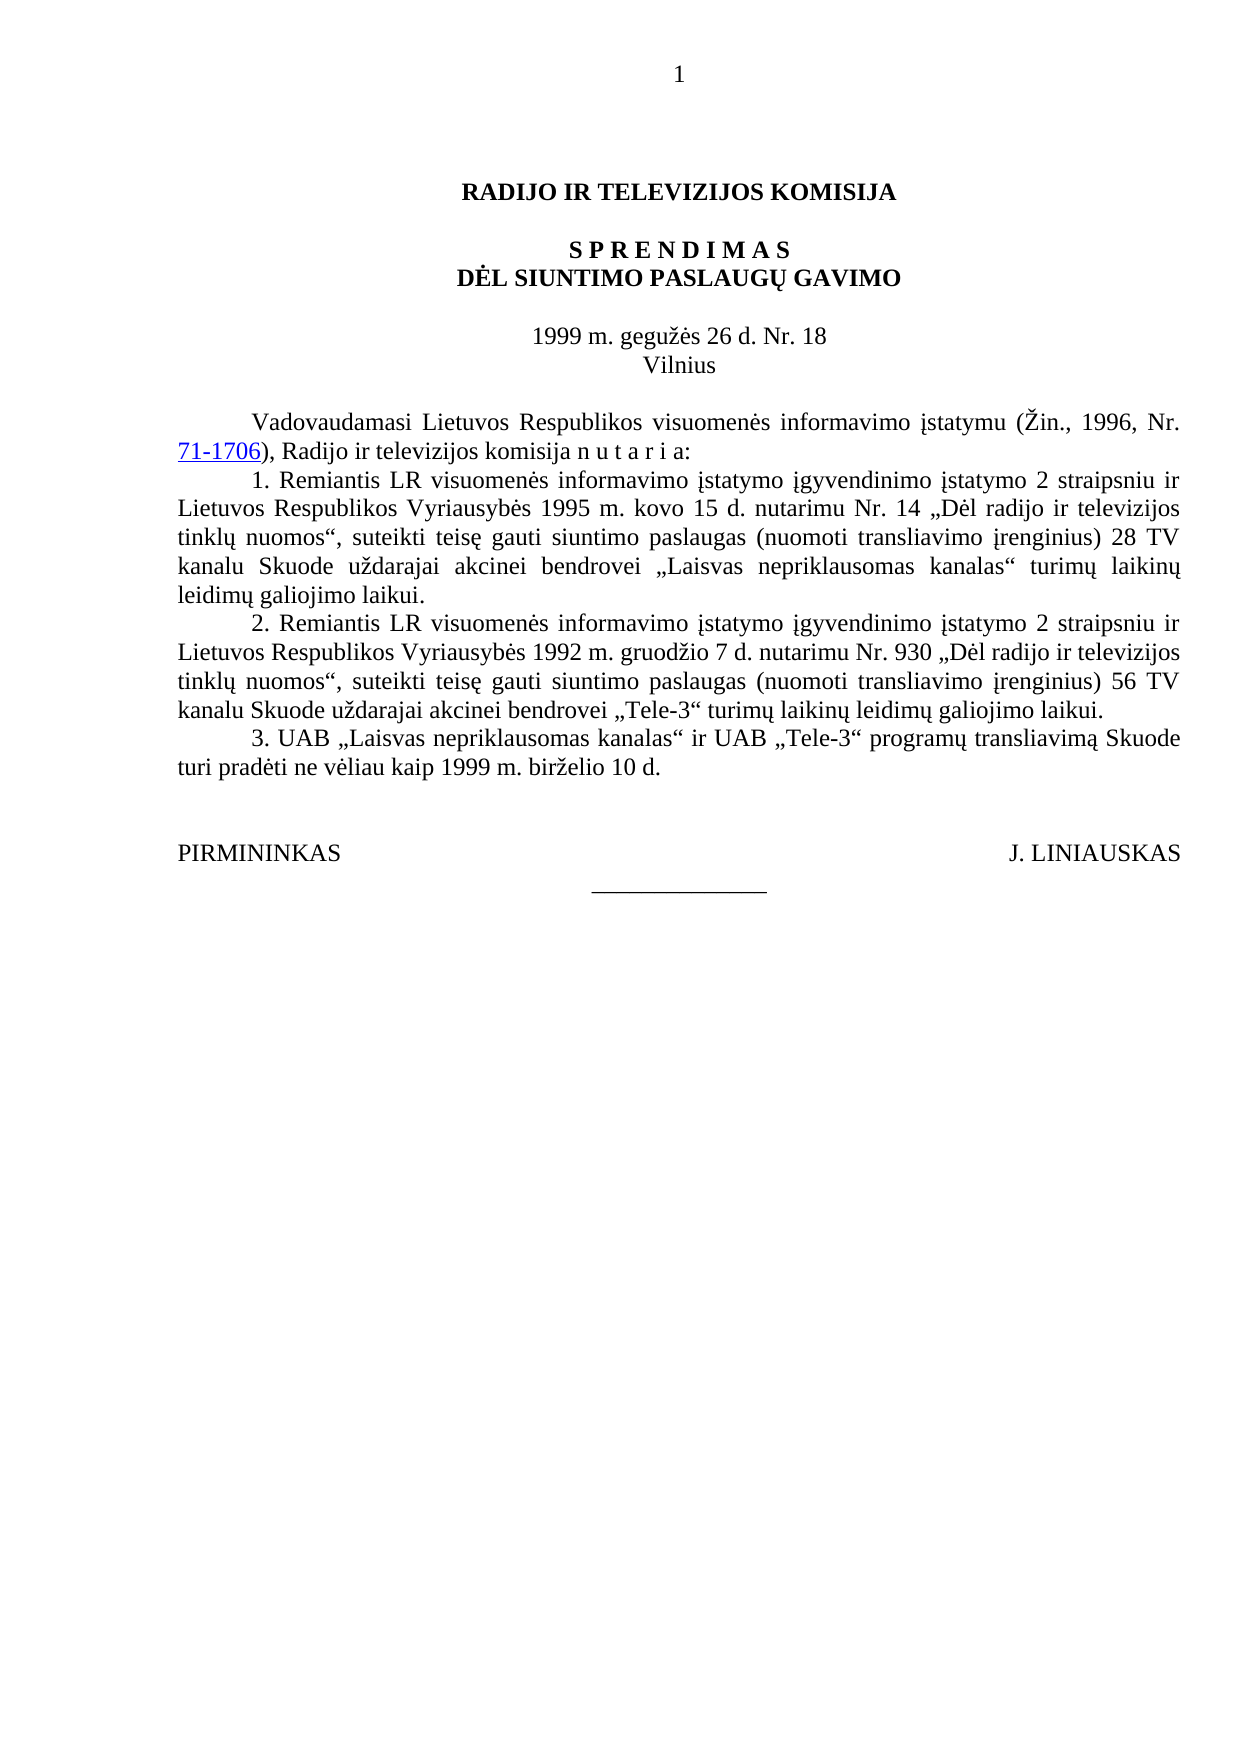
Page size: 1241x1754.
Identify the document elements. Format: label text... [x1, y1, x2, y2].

text 2. Remiantis LR visuomenės informavimo įstatymo įgyvendinimo įstatymo 2 straipsniu ir Lietuvos Respublikos Vyriausybės 1992 m. gruodžio 7 d. nutarimu Nr. 930 „Dėl radijo ir televizijos tinklų nuomos“, suteikti teisę gauti siuntimo paslaugas (nuomoti transliavimo įrenginius) 56 TV kanalu Skuode uždarajai akcinei bendrovei „Tele-3“ turimų laikinų leidimų galiojimo laikui. [177, 608, 1181, 723]
text ______________ [177, 867, 1181, 896]
text 1. Remiantis LR visuomenės informavimo įstatymo įgyvendinimo įstatymo 2 straipsniu ir Lietuvos Respublikos Vyriausybės 1995 m. kovo 15 d. nutarimu Nr. 14 „Dėl radijo ir televizijos tinklų nuomos“, suteikti teisę gauti siuntimo paslaugas (nuomoti transliavimo įrenginius) 28 TV kanalu Skuode uždarajai akcinei bendrovei „Laisvas nepriklausomas kanalas“ turimų laikinų leidimų galiojimo laikui. [177, 465, 1181, 608]
text 1999 m. gegužės 26 d. Nr. 18 [177, 321, 1181, 350]
text DĖL SIUNTIMO PASLAUGŲ GAVIMO [177, 263, 1181, 292]
text PIRMININKAS J. LINIAUSKAS [177, 838, 1181, 867]
text Vilnius [177, 350, 1181, 378]
text RADIJO IR TELEVIZIJOS KOMISIJA [177, 177, 1181, 206]
text 3. UAB „Laisvas nepriklausomas kanalas“ ir UAB „Tele-3“ programų transliavimą Skuode turi pradėti ne vėliau kaip 1999 m. birželio 10 d. [177, 723, 1181, 781]
text S P R E N D I M A S [177, 235, 1181, 263]
text Vadovaudamasi Lietuvos Respublikos visuomenės informavimo įstatymu (Žin., 1996, Nr. 71-1706), Radijo ir televizijos komisija nutaria: [177, 407, 1181, 465]
